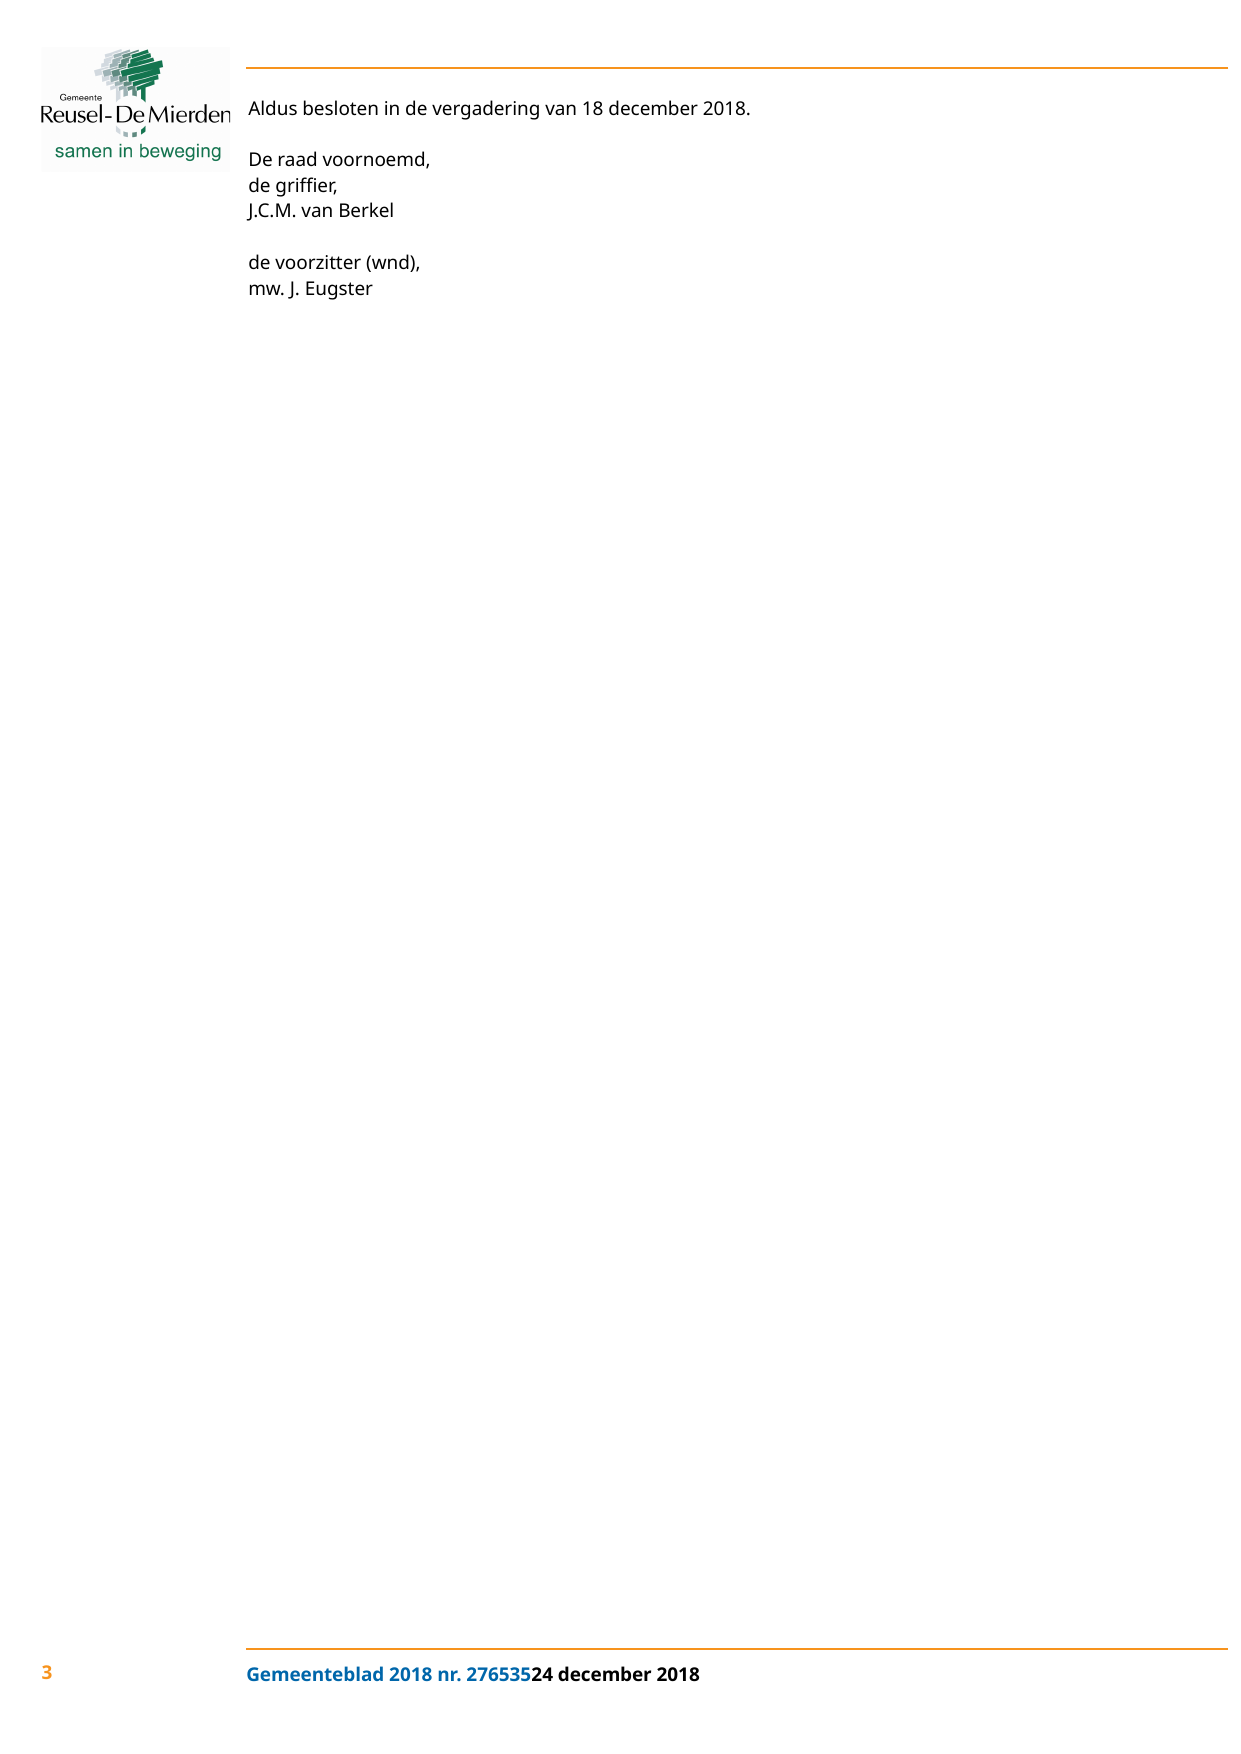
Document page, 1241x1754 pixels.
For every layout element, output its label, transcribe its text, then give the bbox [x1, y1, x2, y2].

text mw. J. Eugster [248, 275, 1152, 301]
text De raad voornoemd, [248, 146, 1152, 172]
picture [41, 47, 231, 172]
text Aldus besloten in de vergadering van 18 december 2018. [248, 95, 1152, 121]
text de griffier, [248, 172, 1152, 198]
text J.C.M. van Berkel [248, 198, 1152, 223]
text de voorzitter (wnd), [248, 249, 1152, 275]
